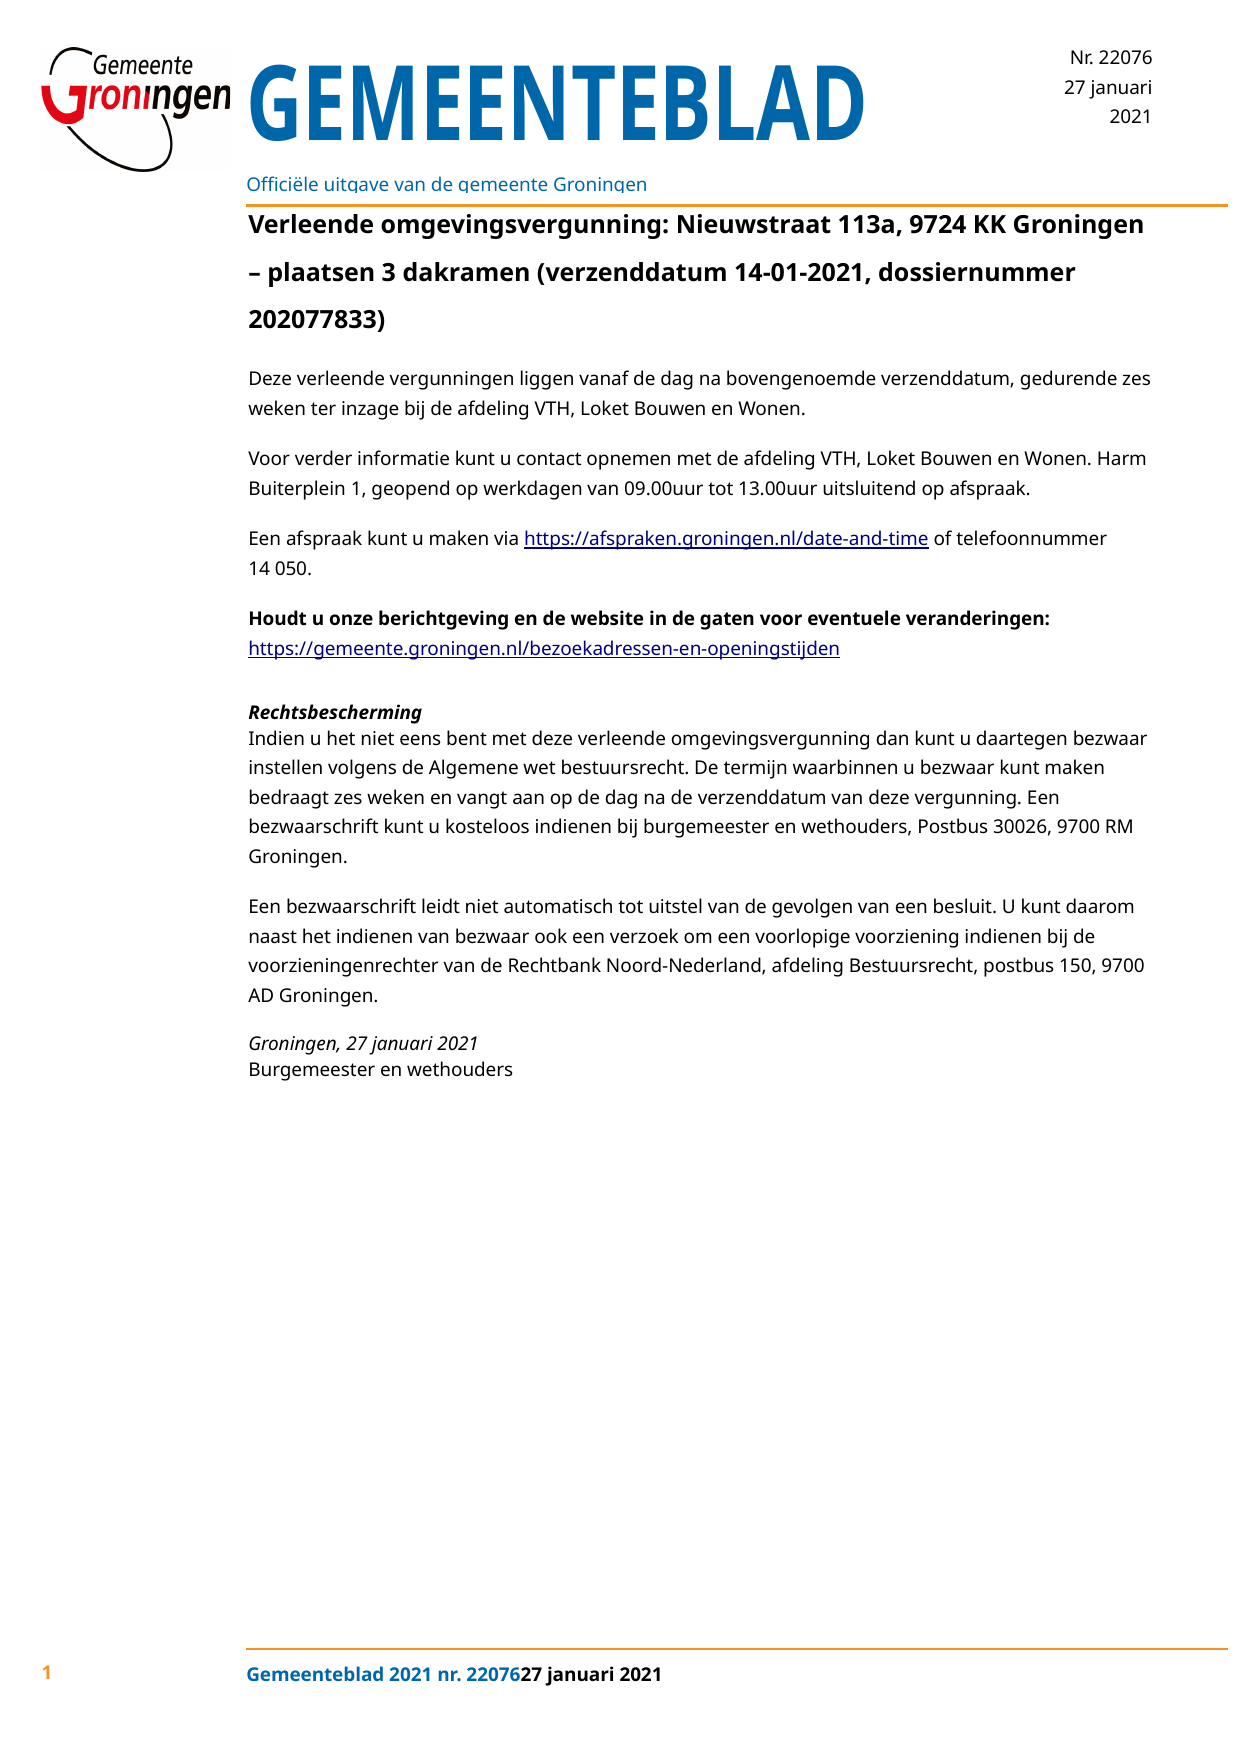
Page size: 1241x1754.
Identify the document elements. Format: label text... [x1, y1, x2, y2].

text Verleende omgevingsvergunning: Nieuwstraat 113a, 9724 KK Groningen – plaatsen 3 dakramen (verzenddatum 14-01-2021, dossiernummer 202077833) [248, 207, 1152, 336]
text Deze verleende vergunningen liggen vanaf de dag na bovengenoemde verzenddatum, gedurende zes weken ter inzage bij de afdeling VTH, Loket Bouwen en Wonen. [248, 366, 1152, 421]
text Een afspraak kunt u maken via https://afspraken.groningen.nl/date-and-time of telefoonnummer 14 050. [248, 526, 1152, 581]
text Indien u het niet eens bent met deze verleende omgevingsvergunning dan kunt u daartegen bezwaar instellen volgens de Algemene wet bestuursrecht. De termijn waarbinnen u bezwaar kunt maken bedraagt zes weken en vangt aan op de dag na de verzenddatum van deze vergunning. Een bezwaarschrift kunt u kosteloos indienen bij burgemeester en wethouders, Postbus 30026, 9700 RM Groningen. [248, 725, 1152, 869]
text Houdt u onze berichtgeving en de website in de gaten voor eventuele veranderingen: https://gemeente.groningen.nl/bezoekadressen-en-openingstijden [248, 606, 1152, 661]
text Burgemeester en wethouders [248, 1056, 1152, 1082]
text Groningen, 27 januari 2021 [248, 1030, 1152, 1056]
text Rechtsbescherming [248, 699, 1152, 725]
text Voor verder informatie kunt u contact opnemen met de afdeling VTH, Loket Bouwen en Wonen. Harm Buiterplein 1, geopend op werkdagen van 09.00uur tot 13.00uur uitsluitend op afspraak. [248, 446, 1152, 501]
text Een bezwaarschrift leidt niet automatisch tot uitstel van de gevolgen van een besluit. U kunt daarom naast het indienen van bezwaar ook een verzoek om een voorlopige voorziening indienen bij de voorzieningenrechter van de Rechtbank Noord-Nederland, afdeling Bestuursrecht, postbus 150, 9700 AD Groningen. [248, 893, 1152, 1008]
picture [41, 47, 231, 172]
